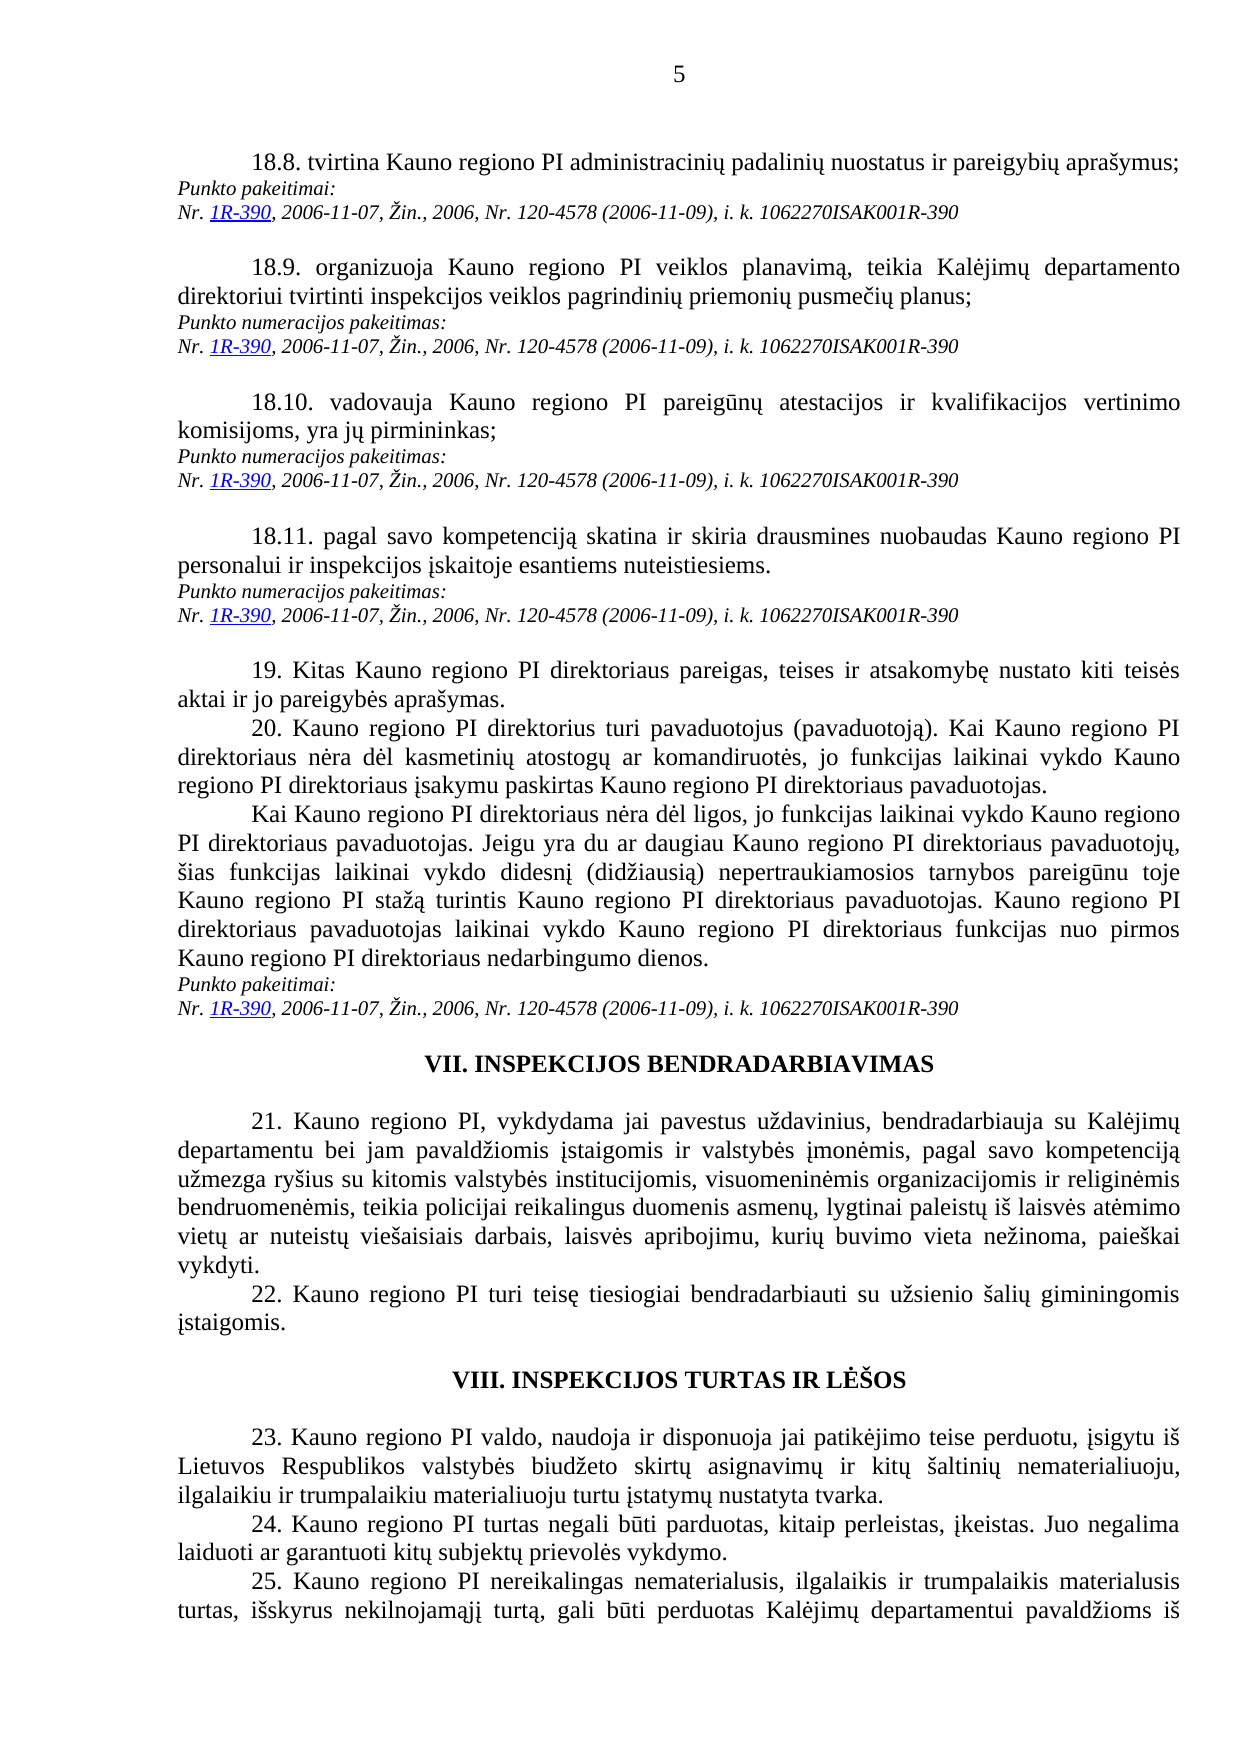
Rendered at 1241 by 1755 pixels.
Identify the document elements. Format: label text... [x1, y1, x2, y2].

text Nr. 1R-390, 2006-11-07, Žin., 2006, Nr. 120-4578 (2006-11-09), i. k. 1062270ISAK001R-390 [177, 200, 1181, 224]
text Punkto pakeitimai: [177, 176, 1181, 200]
text Nr. 1R-390, 2006-11-07, Žin., 2006, Nr. 120-4578 (2006-11-09), i. k. 1062270ISAK001R-390 [177, 334, 1181, 358]
text Nr. 1R-390, 2006-11-07, Žin., 2006, Nr. 120-4578 (2006-11-09), i. k. 1062270ISAK001R-390 [177, 468, 1181, 492]
text 18.10. vadovauja Kauno regiono PI pareigūnų atestacijos ir kvalifikacijos vertinimo komisijoms, yra jų pirmininkas; [177, 387, 1181, 444]
text Punkto numeracijos pakeitimas: [177, 444, 1181, 468]
text 18.9. organizuoja Kauno regiono PI veiklos planavimą, teikia Kalėjimų departamento direktoriui tvirtinti inspekcijos veiklos pagrindinių priemonių pusmečių planus; [177, 252, 1181, 310]
text VII. INSPEKCIJOS BENDRADARBIAVIMAS [177, 1049, 1181, 1077]
text Nr. 1R-390, 2006-11-07, Žin., 2006, Nr. 120-4578 (2006-11-09), i. k. 1062270ISAK001R-390 [177, 996, 1181, 1020]
text 24. Kauno regiono PI turtas negali būti parduotas, kitaip perleistas, įkeistas. Juo negalima laiduoti ar garantuoti kitų subjektų prievolės vykdymo. [177, 1509, 1181, 1566]
text Punkto numeracijos pakeitimas: [177, 310, 1181, 334]
text 21. Kauno regiono PI, vykdydama jai pavestus uždavinius, bendradarbiauja su Kalėjimų departamentu bei jam pavaldžiomis įstaigomis ir valstybės įmonėmis, pagal savo kompetenciją užmezga ryšius su kitomis valstybės institucijomis, visuomeninėmis organizacijomis ir religinėmis bendruomenėmis, teikia policijai reikalingus duomenis asmenų, lygtinai paleistų iš laisvės atėmimo vietų ar nuteistų viešaisiais darbais, laisvės apribojimu, kurių buvimo vieta nežinoma, paieškai vykdyti. [177, 1106, 1181, 1279]
text 20. Kauno regiono PI direktorius turi pavaduotojus (pavaduotoją). Kai Kauno regiono PI direktoriaus nėra dėl kasmetinių atostogų ar komandiruotės, jo funkcijas laikinai vykdo Kauno regiono PI direktoriaus įsakymu paskirtas Kauno regiono PI direktoriaus pavaduotojas. [177, 713, 1181, 799]
text 19. Kitas Kauno regiono PI direktoriaus pareigas, teises ir atsakomybę nustato kiti teisės aktai ir jo pareigybės aprašymas. [177, 656, 1181, 713]
text Kai Kauno regiono PI direktoriaus nėra dėl ligos, jo funkcijas laikinai vykdo Kauno regiono PI direktoriaus pavaduotojas. Jeigu yra du ar daugiau Kauno regiono PI direktoriaus pavaduotojų, šias funkcijas laikinai vykdo didesnį (didžiausią) nepertraukiamosios tarnybos pareigūnu toje Kauno regiono PI stažą turintis Kauno regiono PI direktoriaus pavaduotojas. Kauno regiono PI direktoriaus pavaduotojas laikinai vykdo Kauno regiono PI direktoriaus funkcijas nuo pirmos Kauno regiono PI direktoriaus nedarbingumo dienos. [177, 799, 1181, 972]
text 18.11. pagal savo kompetenciją skatina ir skiria drausmines nuobaudas Kauno regiono PI personalui ir inspekcijos įskaitoje esantiems nuteistiesiems. [177, 521, 1181, 579]
text 22. Kauno regiono PI turi teisę tiesiogiai bendradarbiauti su užsienio šalių giminingomis įstaigomis. [177, 1279, 1181, 1336]
text Punkto numeracijos pakeitimas: [177, 579, 1181, 603]
text Nr. 1R-390, 2006-11-07, Žin., 2006, Nr. 120-4578 (2006-11-09), i. k. 1062270ISAK001R-390 [177, 603, 1181, 627]
text 23. Kauno regiono PI valdo, naudoja ir disponuoja jai patikėjimo teise perduotu, įsigytu iš Lietuvos Respublikos valstybės biudžeto skirtų asignavimų ir kitų šaltinių nematerialiuoju, ilgalaikiu ir trumpalaikiu materialiuoju turtu įstatymų nustatyta tvarka. [177, 1422, 1181, 1509]
text Punkto pakeitimai: [177, 972, 1181, 996]
text VIII. INSPEKCIJOS TURTAS IR LĖŠOS [177, 1365, 1181, 1394]
text 18.8. tvirtina Kauno regiono PI administracinių padalinių nuostatus ir pareigybių aprašymus; [177, 147, 1181, 176]
text 25. Kauno regiono PI nereikalingas nematerialusis, ilgalaikis ir trumpalaikis materialusis turtas, išskyrus nekilnojamąjį turtą, gali būti perduotas Kalėjimų departamentui pavaldžioms iš [177, 1566, 1181, 1624]
